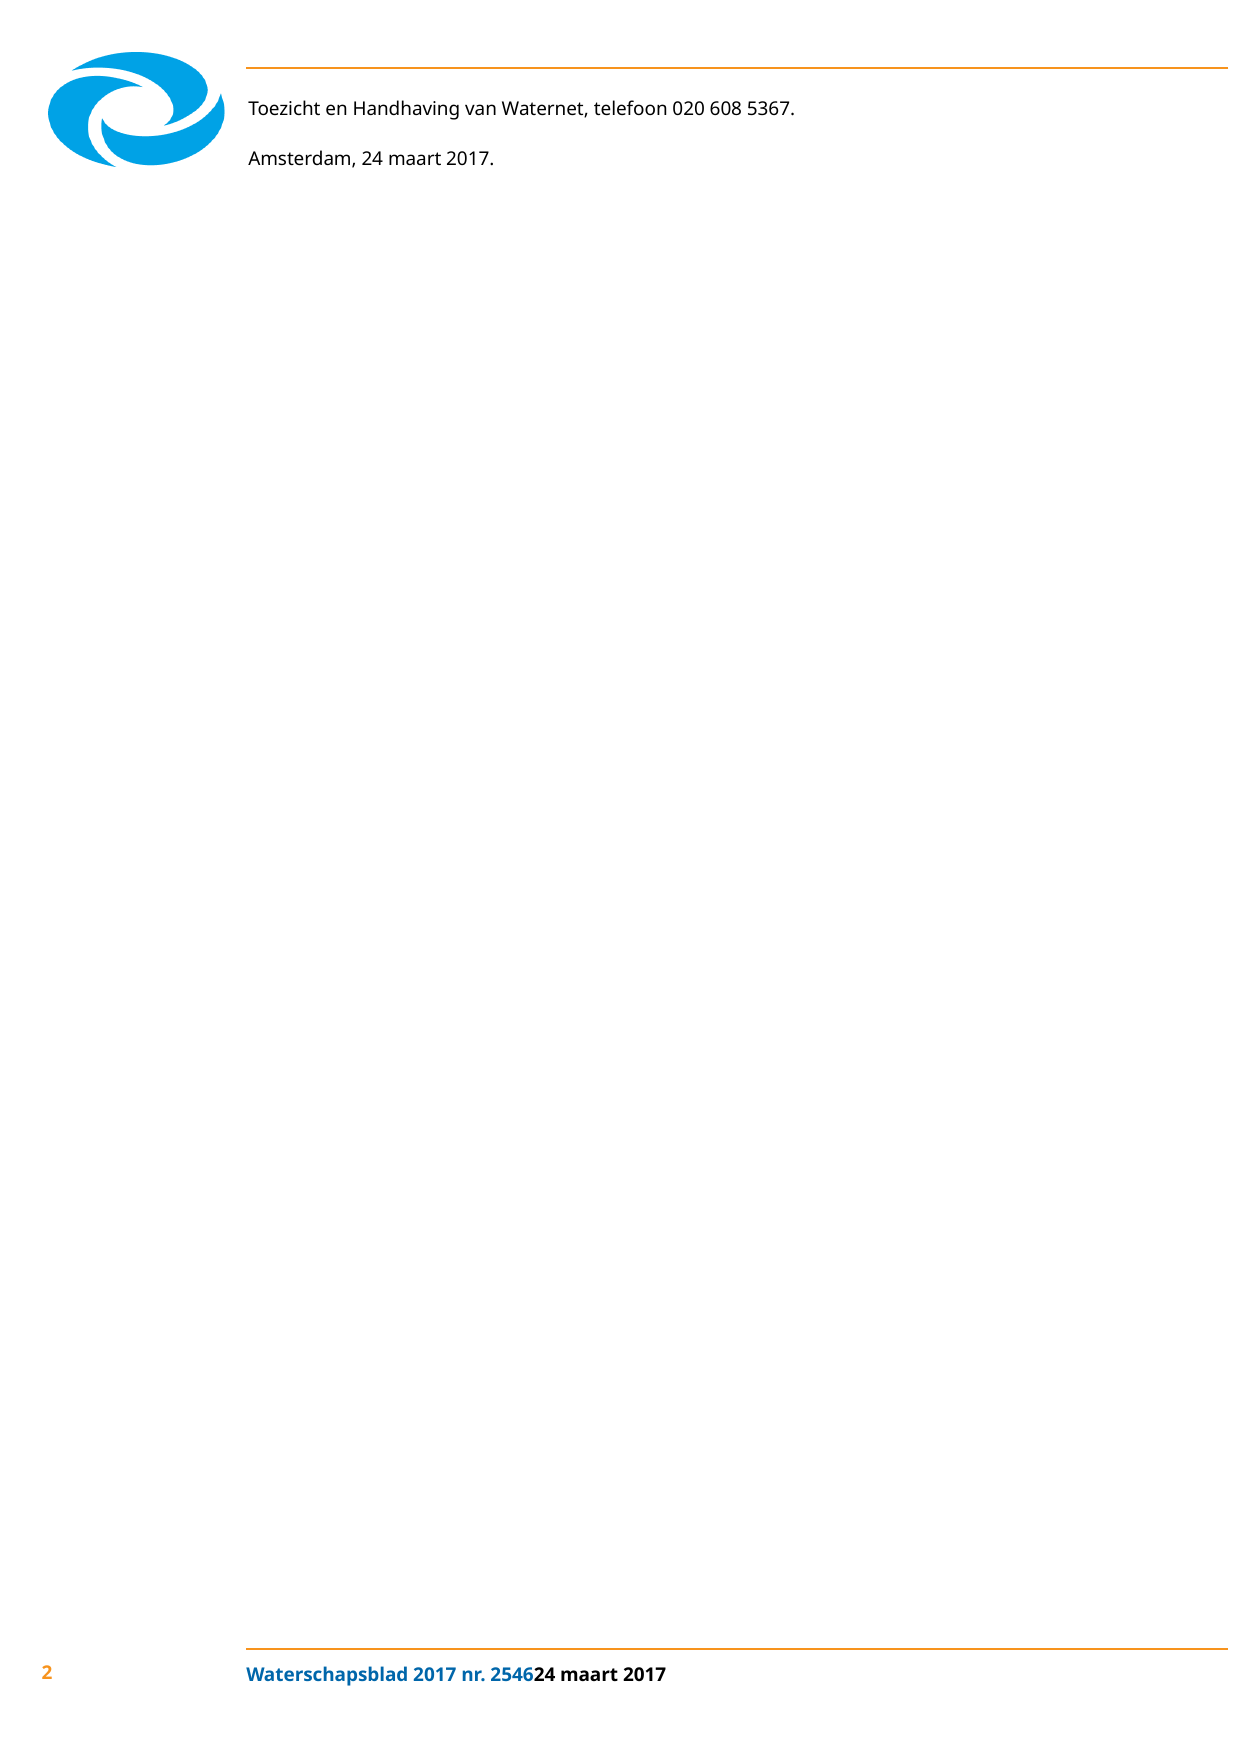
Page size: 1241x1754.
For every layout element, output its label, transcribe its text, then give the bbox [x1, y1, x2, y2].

text Toezicht en Handhaving van Waternet, telefoon 020 608 5367. [248, 95, 1152, 121]
picture [41, 47, 231, 172]
text Amsterdam, 24 maart 2017. [248, 145, 1152, 171]
